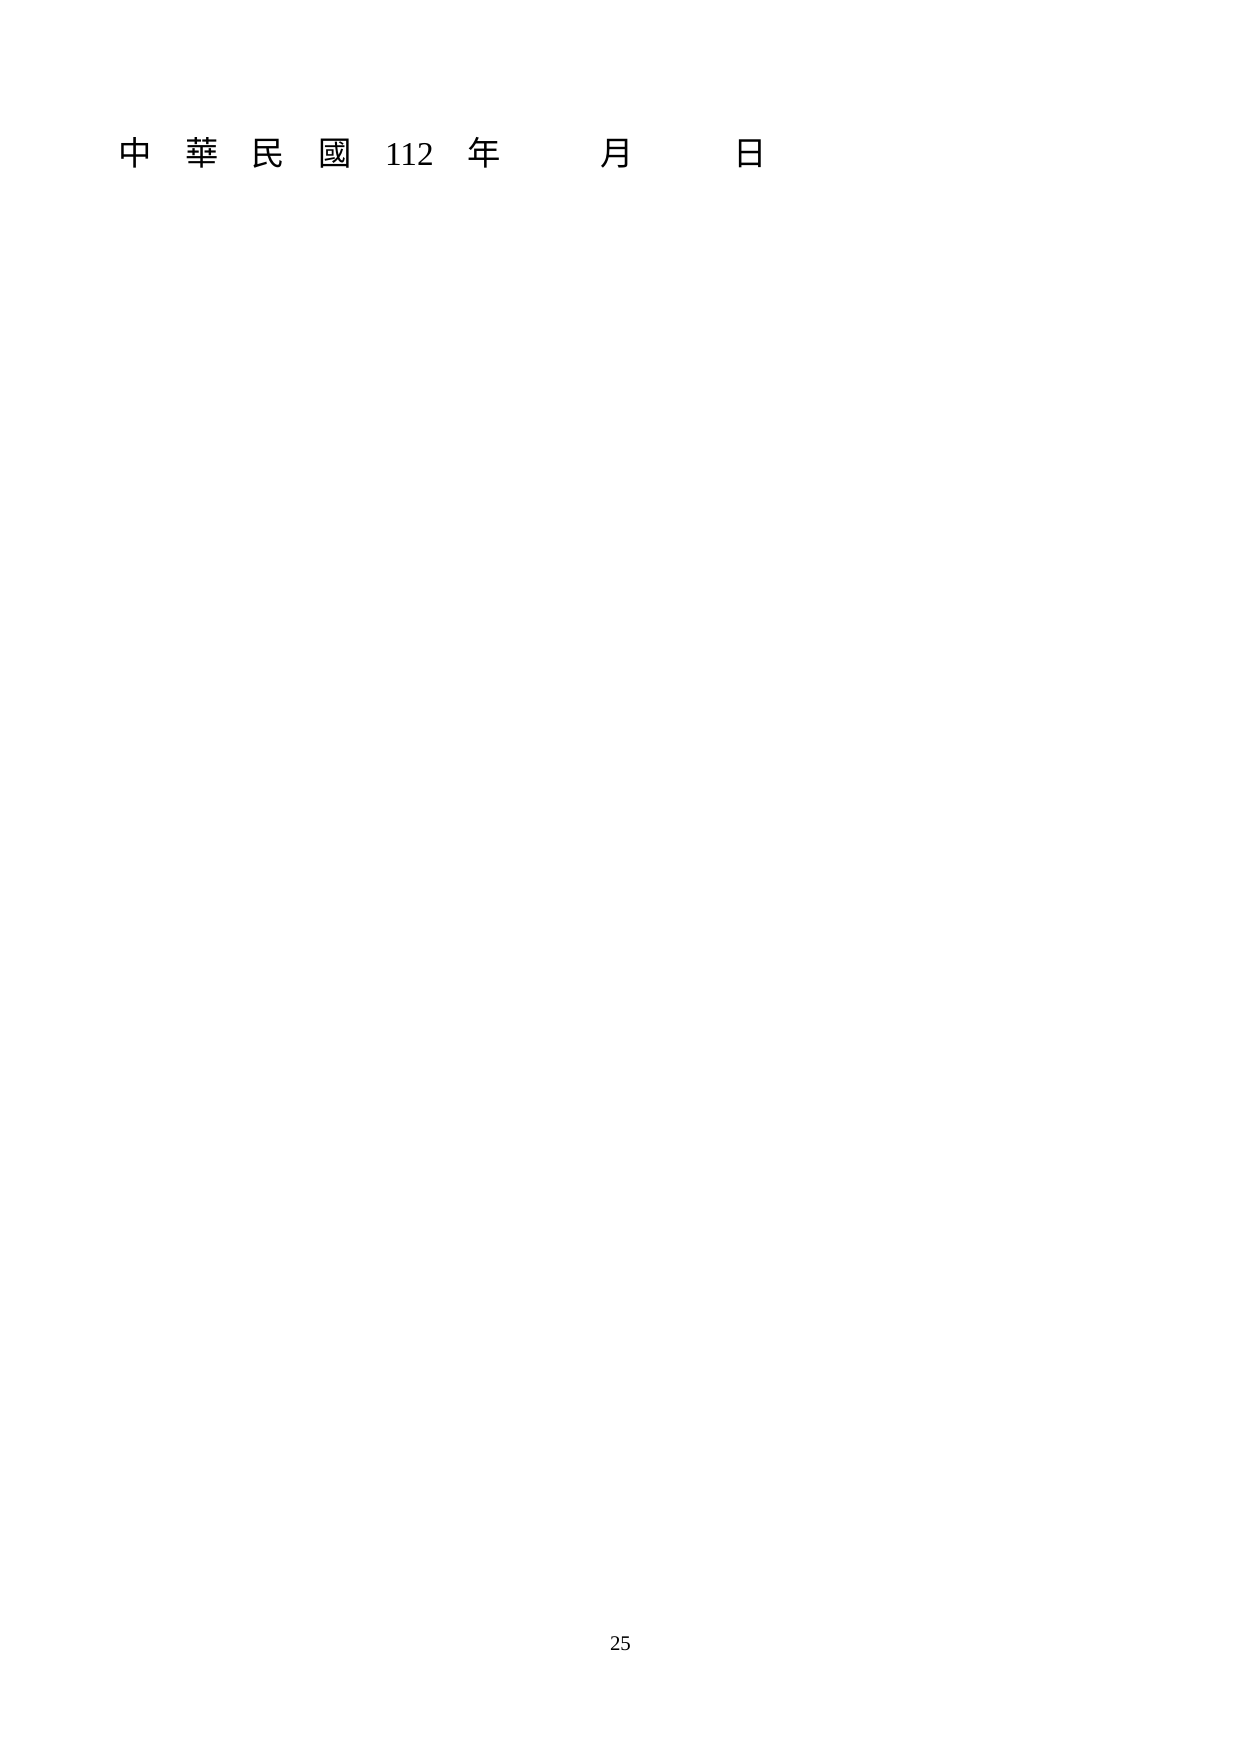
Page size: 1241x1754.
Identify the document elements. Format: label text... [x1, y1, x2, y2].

text 中 華 民 國 112 年 月 日 [118, 110, 1122, 172]
